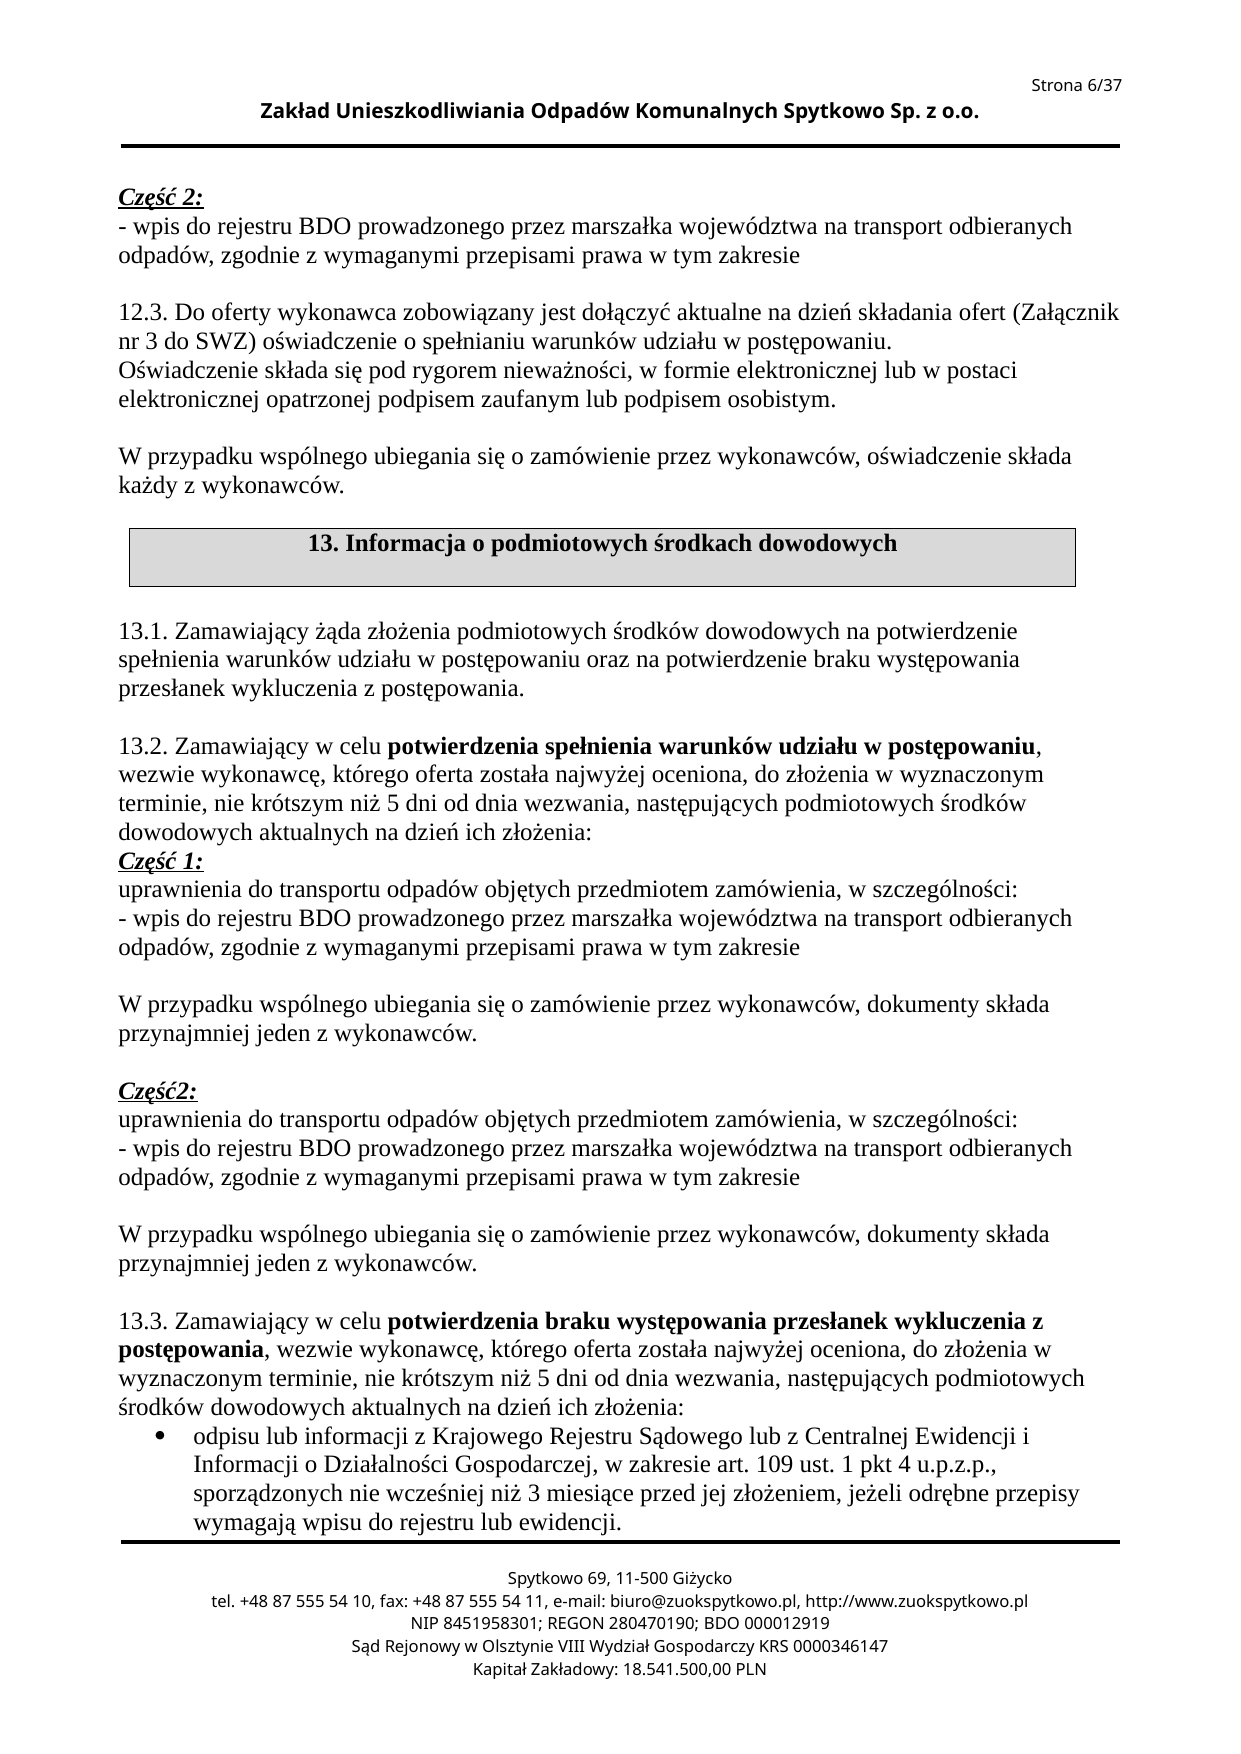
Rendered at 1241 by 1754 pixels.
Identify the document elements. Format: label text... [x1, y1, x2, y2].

text 13.2. Zamawiający w celu potwierdzenia spełnienia warunków udziału w postępowaniu, wezwie wykonawcę, którego oferta została najwyżej oceniona, do złożenia w wyznaczonym terminie, nie krótszym niż 5 dni od dnia wezwania, następujących podmiotowych środków dowodowych aktualnych na dzień ich złożenia: [118, 731, 1122, 846]
list odpisu lub informacji z Krajowego Rejestru Sądowego lub z Centralnej Ewidencji i Informacji o Działalności Gospodarczej, w zakresie art. 109 ust. 1 pkt 4 u.p.z.p., sporządzonych nie wcześniej niż 3 miesiące przed jej złożeniem, jeżeli odrębne przepisy wymagają wpisu do rejestru lub ewidencji. [156, 1421, 1122, 1536]
text 13.3. Zamawiający w celu potwierdzenia braku występowania przesłanek wykluczenia z postępowania, wezwie wykonawcę, którego oferta została najwyżej oceniona, do złożenia w wyznaczonym terminie, nie krótszym niż 5 dni od dnia wezwania, następujących podmiotowych środków dowodowych aktualnych na dzień ich złożenia: [118, 1306, 1122, 1421]
text uprawnienia do transportu odpadów objętych przedmiotem zamówienia, w szczególności: [118, 874, 1122, 903]
text Część 2: - wpis do rejestru BDO prowadzonego przez marszałka województwa na transport odbieranych odpadów, zgodnie z wymaganymi przepisami prawa w tym zakresie [118, 182, 1122, 269]
text W przypadku wspólnego ubiegania się o zamówienie przez wykonawców, dokumenty składa przynajmniej jeden z wykonawców. [118, 1219, 1122, 1277]
text Część 1: [118, 846, 1122, 874]
text 12.3. Do oferty wykonawca zobowiązany jest dołączyć aktualne na dzień składania ofert (Załącznik nr 3 do SWZ) oświadczenie o spełnianiu warunków udziału w postępowaniu. [118, 297, 1122, 355]
table_header 13. Informacja o podmiotowych środkach dowodowych [130, 529, 1075, 586]
text - wpis do rejestru BDO prowadzonego przez marszałka województwa na transport odbieranych odpadów, zgodnie z wymaganymi przepisami prawa w tym zakresie [118, 903, 1122, 961]
text Część2: uprawnienia do transportu odpadów objętych przedmiotem zamówienia, w szczególności: [118, 1076, 1122, 1133]
text - wpis do rejestru BDO prowadzonego przez marszałka województwa na transport odbieranych odpadów, zgodnie z wymaganymi przepisami prawa w tym zakresie [118, 1133, 1122, 1191]
text W przypadku wspólnego ubiegania się o zamówienie przez wykonawców, oświadczenie składa każdy z wykonawców. [118, 441, 1122, 499]
text Oświadczenie składa się pod rygorem nieważności, w formie elektronicznej lub w postaci elektronicznej opatrzonej podpisem zaufanym lub podpisem osobistym. [118, 355, 1122, 412]
text 13.1. Zamawiający żąda złożenia podmiotowych środków dowodowych na potwierdzenie spełnienia warunków udziału w postępowaniu oraz na potwierdzenie braku występowania przesłanek wykluczenia z postępowania. [118, 616, 1122, 702]
text W przypadku wspólnego ubiegania się o zamówienie przez wykonawców, dokumenty składa przynajmniej jeden z wykonawców. [118, 989, 1122, 1047]
